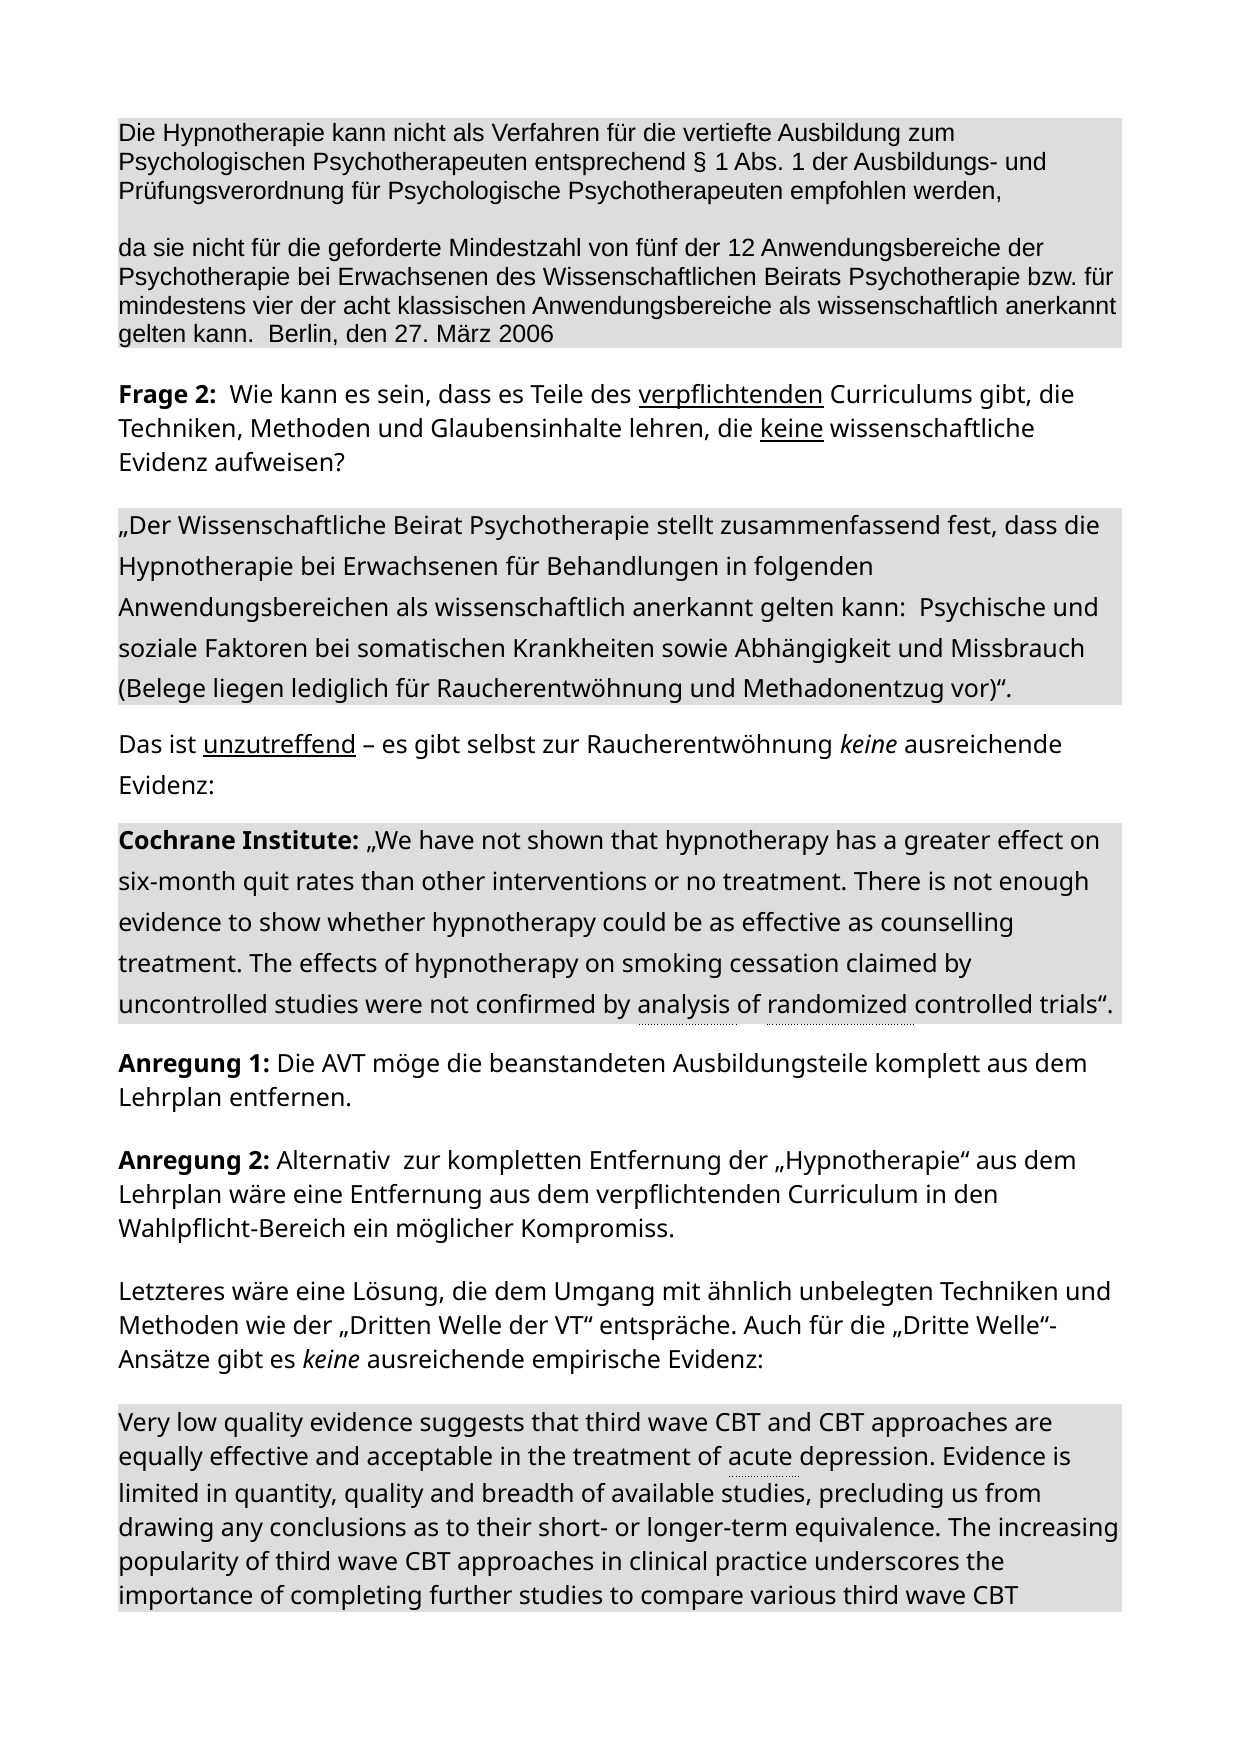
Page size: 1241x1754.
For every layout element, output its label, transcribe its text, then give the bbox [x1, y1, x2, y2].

text Very low quality evidence suggests that third wave CBT and CBT approaches are equally effective and acceptable in the treatment of acute depression. Evidence is limited in quantity, quality and breadth of available studies, precluding us from drawing any conclusions as to their short- or longer-term equivalence. The increasing popularity of third wave CBT approaches in clinical practice underscores the importance of completing further studies to compare various third wave CBT [118, 1404, 1122, 1612]
text Anregung 1: Die AVT möge die beanstandeten Ausbildungsteile komplett aus dem Lehrplan entfernen. [118, 1046, 1122, 1114]
text Letzteres wäre eine Lösung, die dem Umgang mit ähnlich unbelegten Techniken und Methoden wie der „Dritten Welle der VT“ entspräche. Auch für die „Dritte Welle“-Ansätze gibt es keine ausreichende empirische Evidenz: [118, 1274, 1122, 1376]
text „Der Wissenschaftliche Beirat Psychotherapie stellt zusammenfassend fest, dass die Hypnotherapie bei Erwachsenen für Behandlungen in folgenden Anwendungsbereichen als wissenschaftlich anerkannt gelten kann: Psychische und soziale Faktoren bei somatischen Krankheiten sowie Abhängigkeit und Missbrauch (Belege liegen lediglich für Raucherentwöhnung und Methadonentzug vor)“. [118, 508, 1122, 705]
text Anregung 2: Alternativ zur kompletten Entfernung der „Hypnotherapie“ aus dem Lehrplan wäre eine Entfernung aus dem verpflichtenden Curriculum in den Wahlpflicht-Bereich ein möglicher Kompromiss. [118, 1143, 1122, 1245]
text Die Hypnotherapie kann nicht als Verfahren für die vertiefte Ausbildung zum Psychologischen Psychotherapeuten entsprechend § 1 Abs. 1 der Ausbildungs- und Prüfungsverordnung für Psychologische Psychotherapeuten empfohlen werden, [118, 118, 1122, 204]
text Frage 2: Wie kann es sein, dass es Teile des verpflichtenden Curriculums gibt, die Techniken, Methoden und Glaubensinhalte lehren, die keine wissenschaftliche Evidenz aufweisen? [118, 377, 1122, 479]
text Cochrane Institute: „We have not shown that hypnotherapy has a greater effect on six-month quit rates than other interventions or no treatment. There is not enough evidence to show whether hypnotherapy could be as effective as counselling treatment. The effects of hypnotherapy on smoking cessation claimed by uncontrolled studies were not confirmed by analysis of randomized controlled trials“. [118, 823, 1122, 1024]
text da sie nicht für die geforderte Mindestzahl von fünf der 12 Anwendungsbereiche der Psychotherapie bei Erwachsenen des Wissenschaftlichen Beirats Psychotherapie bzw. für mindestens vier der acht klassischen Anwendungsbereiche als wissenschaftlich anerkannt gelten kann. Berlin, den 27. März 2006 [118, 233, 1122, 348]
text Das ist unzutreffend – es gibt selbst zur Raucherentwöhnung keine ausreichende Evidenz: [118, 727, 1122, 801]
